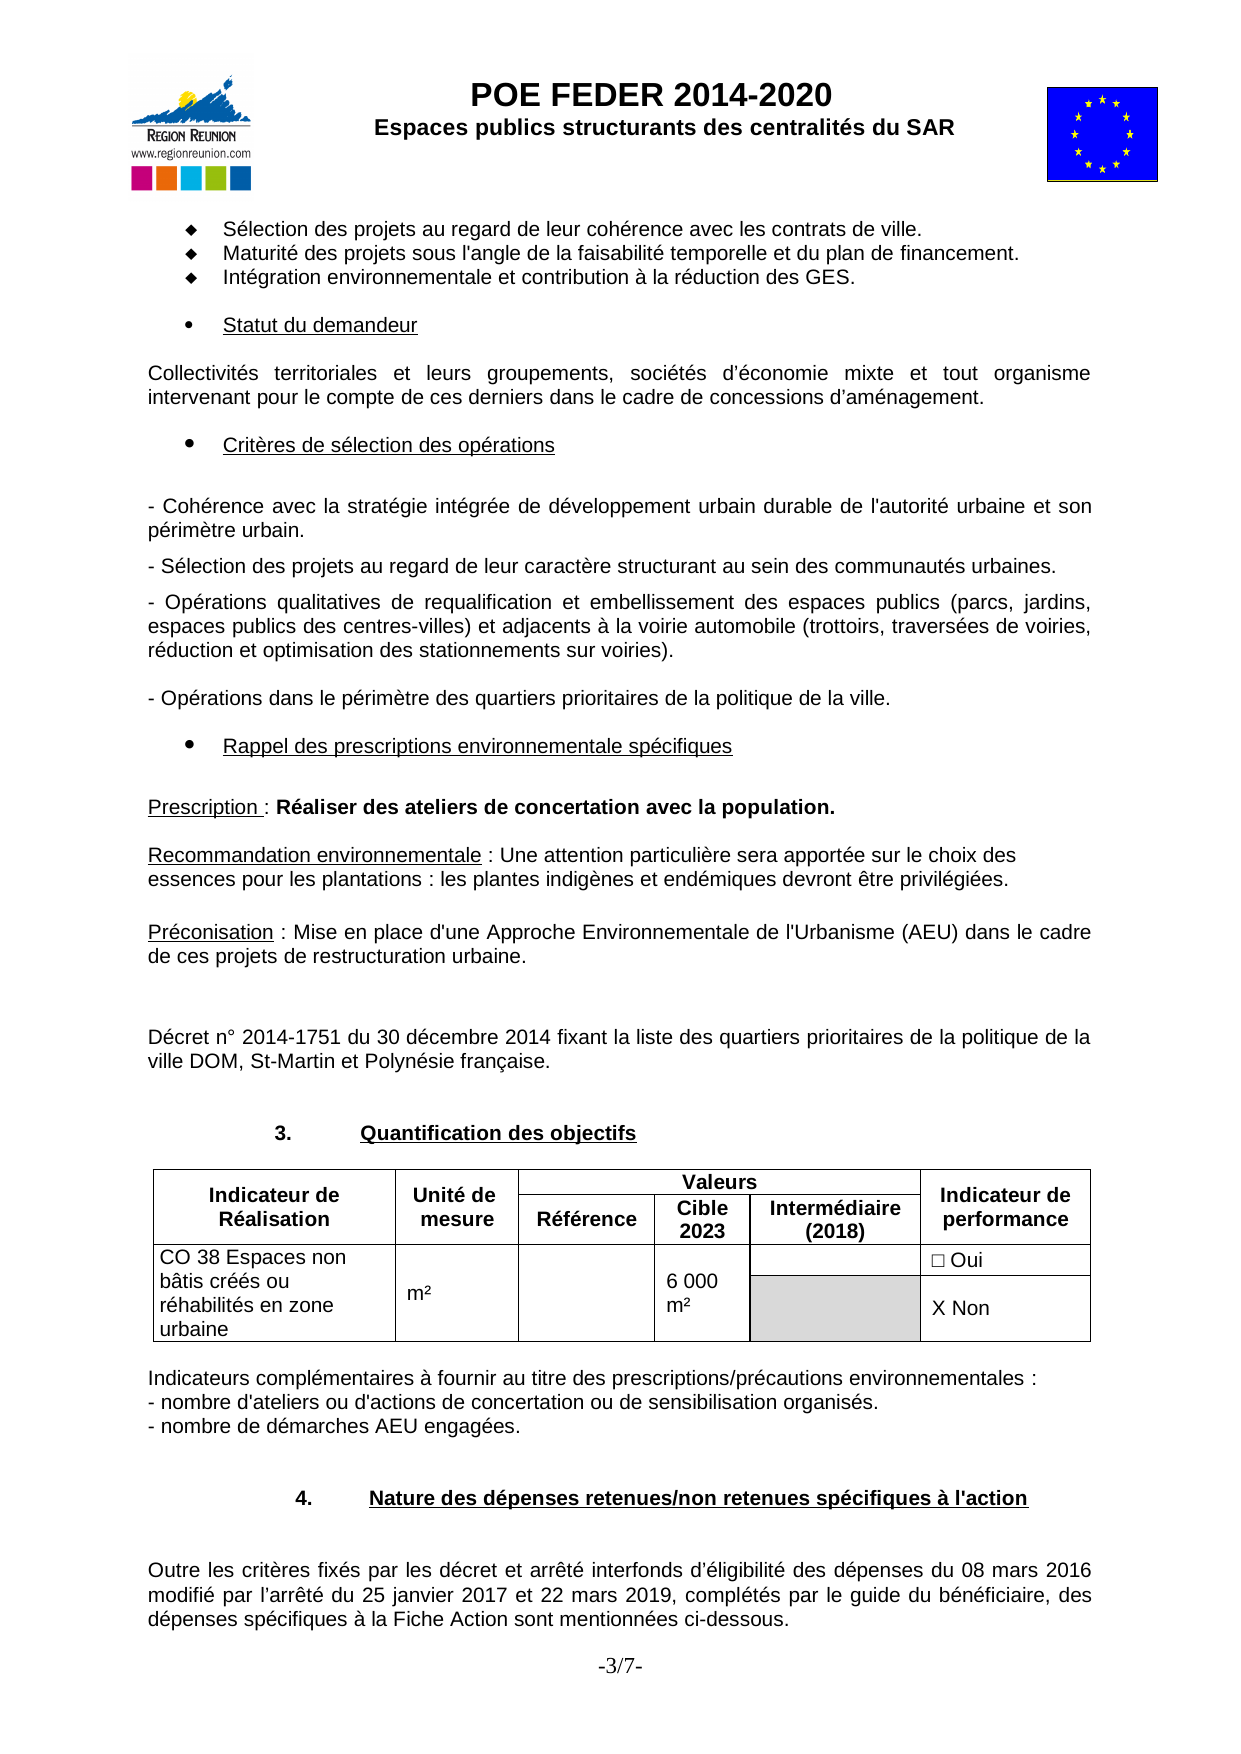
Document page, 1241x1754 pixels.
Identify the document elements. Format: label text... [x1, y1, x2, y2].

text Préconisation : Mise en place d'une Approche Environnementale de l'Urbanisme (AEU) dans le cadre de ces projets de restructuration urbaine. [148, 920, 1092, 968]
table_cell Intermédiaire (2018) [751, 1195, 920, 1243]
list Critères de sélection des opérations [185, 433, 1092, 458]
text Outre les critères fixés par les décret et arrêté interfonds d’éligibilité des dépenses du 08 mars 2016 modifié par l’arrêté du 25 janvier 2017 et 22 mars 2019, complétés par le guide du bénéficiaire, des dépenses spécifiques à la Fiche Action sont mentionnées ci-dessous. [148, 1558, 1092, 1631]
list Sélection des projets au regard de leur cohérence avec les contrats de ville. [185, 217, 1092, 241]
table_cell [751, 1276, 920, 1341]
table_cell Cible 2023 [655, 1195, 749, 1243]
table_cell 6 000 m² [655, 1245, 749, 1341]
text Recommandation environnementale : Une attention particulière sera apportée sur le choix des essences pour les plantations : les plantes indigènes et endémiques devront être privilégiées. [148, 843, 1092, 891]
table_cell Référence [519, 1195, 654, 1243]
text Collectivités territoriales et leurs groupements, sociétés d’économie mixte et tout organisme intervenant pour le compte de ces derniers dans le cadre de concessions d’aménagement. [148, 361, 1092, 409]
text - nombre d'ateliers ou d'actions de concertation ou de sensibilisation organisés. [148, 1390, 1092, 1414]
table_cell CO 38 Espaces non bâtis créés ou réhabilités en zone urbaine [154, 1245, 395, 1341]
text Indicateurs complémentaires à fournir au titre des prescriptions/précautions environnementales : [148, 1366, 1092, 1390]
table_cell [751, 1245, 920, 1275]
table_header Valeurs [519, 1170, 920, 1194]
list Statut du demandeur [185, 313, 1092, 337]
text Prescription : Réaliser des ateliers de concertation avec la population. [148, 795, 1092, 819]
text - Cohérence avec la stratégie intégrée de développement urbain durable de l'autorité urbaine et son périmètre urbain. [148, 494, 1092, 542]
table_cell [519, 1245, 654, 1341]
text - Opérations dans le périmètre des quartiers prioritaires de la politique de la ville. [148, 686, 1092, 710]
table_cell □ Oui [921, 1245, 1090, 1275]
subtitle Nature des dépenses retenues/non retenues spécifiques à l'action [295, 1486, 1092, 1510]
table_cell m² [396, 1245, 518, 1341]
text 3. Quantification des objectifs [274, 1121, 1092, 1145]
picture [127, 53, 255, 202]
table_header Unité de mesure [396, 1170, 518, 1243]
text Décret n° 2014-1751 du 30 décembre 2014 fixant la liste des quartiers prioritaires de la politique de la ville DOM, St-Martin et Polynésie française. [148, 1025, 1092, 1073]
list Intégration environnementale et contribution à la réduction des GES. [185, 265, 1092, 289]
text - Sélection des projets au regard de leur caractère structurant au sein des communautés urbaines. [148, 554, 1092, 578]
table_header Indicateur de performance [921, 1170, 1090, 1243]
list Maturité des projets sous l'angle de la faisabilité temporelle et du plan de financement. [185, 241, 1092, 265]
list Rappel des prescriptions environnementale spécifiques [185, 734, 1092, 759]
table_cell X Non [921, 1276, 1090, 1341]
table_header Indicateur de Réalisation [154, 1170, 395, 1243]
text - nombre de démarches AEU engagées. [148, 1414, 1092, 1438]
text - Opérations qualitatives de requalification et embellissement des espaces publics (parcs, jardins, espaces publics des centres-villes) et adjacents à la voirie automobile (trottoirs, traversées de voiries, réduction et optimisation des stationnements sur voiries). [148, 590, 1092, 662]
